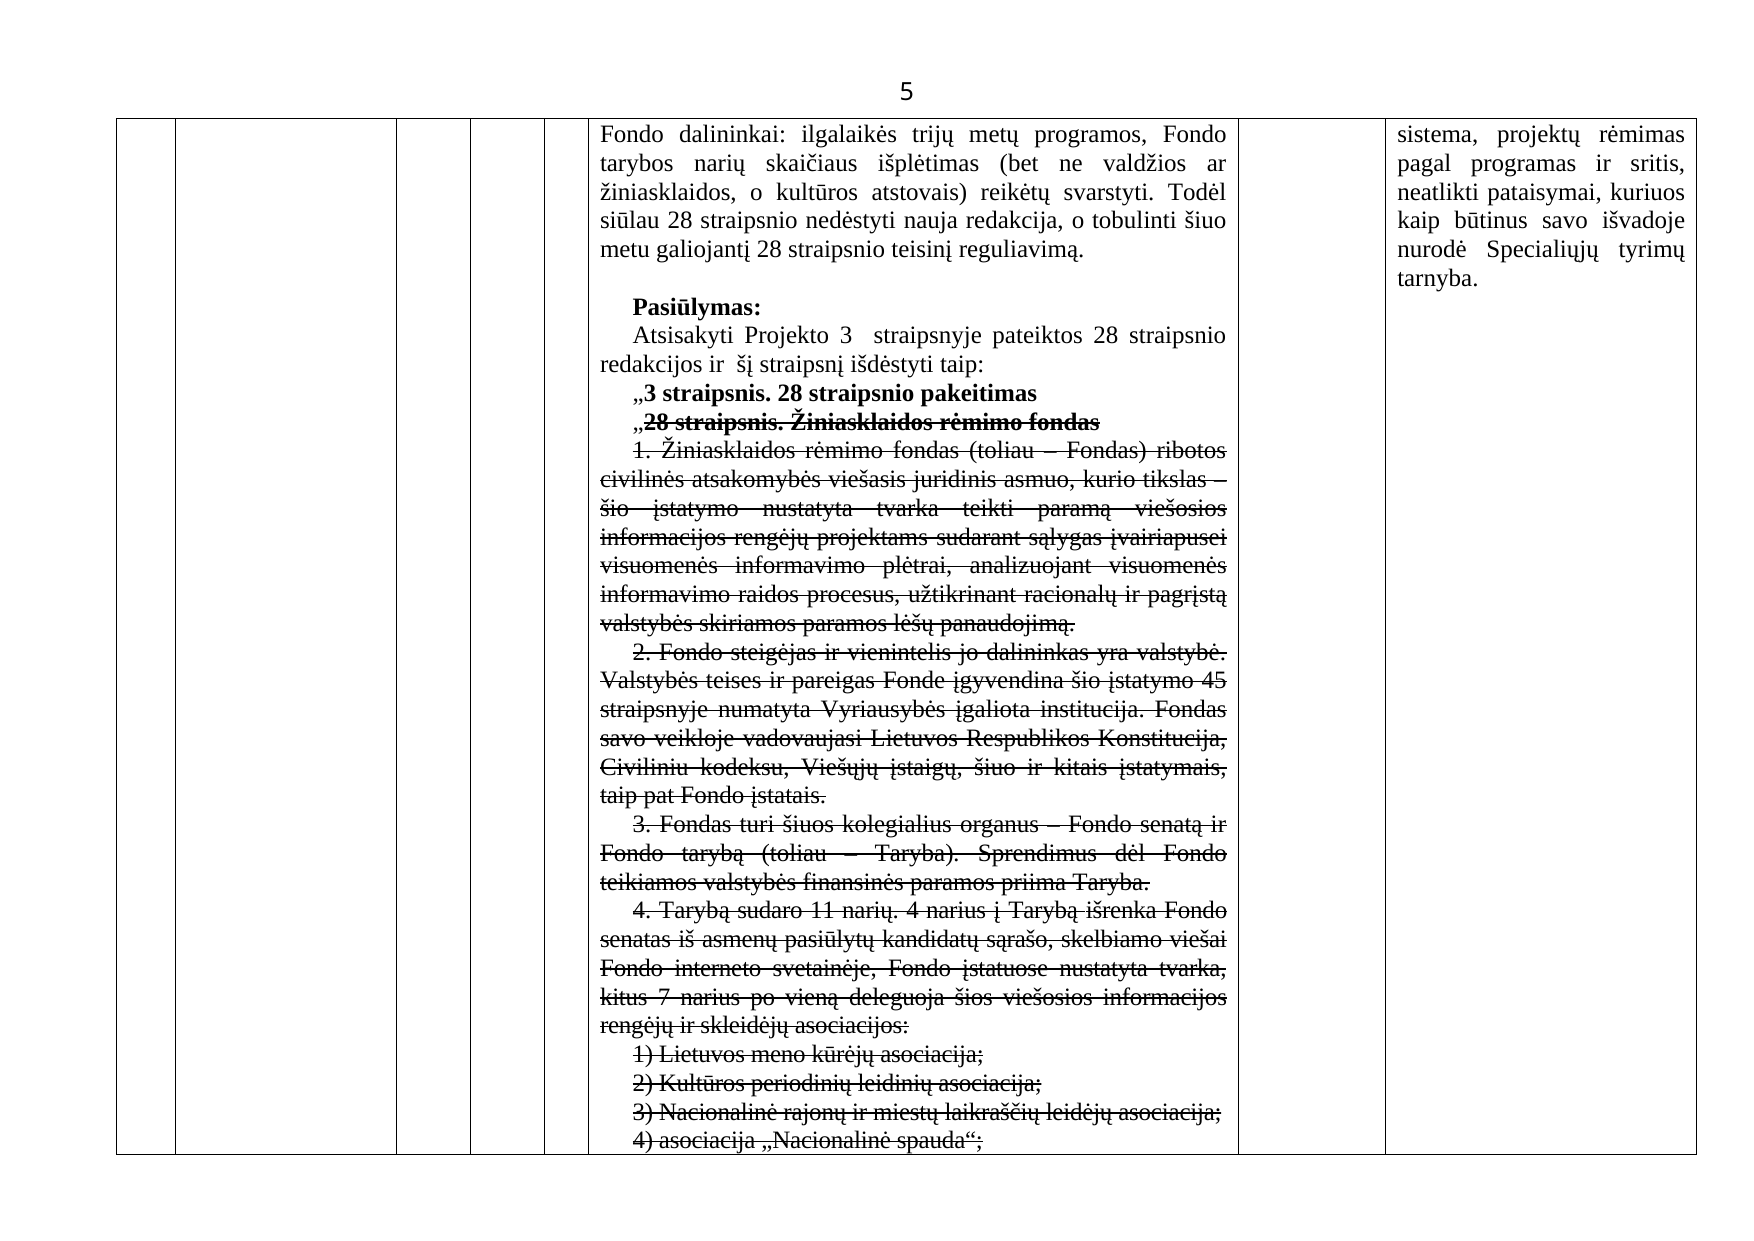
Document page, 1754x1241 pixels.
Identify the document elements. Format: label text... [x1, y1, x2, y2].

table_cell [176, 119, 396, 1154]
table_cell [397, 119, 470, 1154]
table_cell [545, 119, 588, 1154]
table_cell [471, 119, 544, 1154]
table_cell [1239, 119, 1385, 1154]
table_cell Fondo dalininkai: ilgalaikės trijų metų programos, Fondo tarybos narių skaičiaus išplėtimas (bet ne valdžios ar žiniasklaidos, o kultūros atstovais) reikėtų svarstyti. Todėl siūlau 28 straipsnio nedėstyti nauja redakcija, o tobulinti šiuo metu galiojantį 28 straipsnio teisinį reguliavimą. Pasiūlymas: Atsisakyti Projekto 3 straipsnyje pateiktos 28 straipsnio redakcijos ir šį straipsnį išdėstyti taip: „3 straipsnis. 28 straipsnio pakeitimas „28 straipsnis. Žiniasklaidos rėmimo fondas 1. Žiniasklaidos rėmimo fondas (toliau – Fondas) ribotos civilinės atsakomybės viešasis juridinis asmuo, kurio tikslas – šio įstatymo nustatyta tvarka teikti paramą viešosios informacijos rengėjų projektams sudarant sąlygas įvairiapusei visuomenės informavimo plėtrai, analizuojant visuomenės informavimo raidos procesus, užtikrinant racionalų ir pagrįstą valstybės skiriamos paramos lėšų panaudojimą. 2. Fondo steigėjas ir vienintelis jo dalininkas yra valstybė. Valstybės teises ir pareigas Fonde įgyvendina šio įstatymo 45 straipsnyje numatyta Vyriausybės įgaliota institucija. Fondas savo veikloje vadovaujasi Lietuvos Respublikos Konstitucija, Civiliniu kodeksu, Viešųjų įstaigų, šiuo ir kitais įstatymais, taip pat Fondo įstatais. 3. Fondas turi šiuos kolegialius organus – Fondo senatą ir Fondo tarybą (toliau – Taryba). Sprendimus dėl Fondo teikiamos valstybės finansinės paramos priima Taryba. 4. Tarybą sudaro 11 narių. 4 narius į Tarybą išrenka Fondo senatas iš asmenų pasiūlytų kandidatų sąrašo, skelbiamo viešai Fondo interneto svetainėje, Fondo įstatuose nustatyta tvarka, kitus 7 narius po vieną deleguoja šios viešosios informacijos rengėjų ir skleidėjų asociacijos: 1) Lietuvos meno kūrėjų asociacija; 2) Kultūros periodinių leidinių asociacija; 3) Nacionalinė rajonų ir miestų laikraščių leidėjų asociacija; 4) asociacija „Nacionalinė spauda“; [589, 119, 1238, 1154]
table_cell [117, 119, 175, 1154]
table_cell sistema, projektų rėmimas pagal programas ir sritis, neatlikti pataisymai, kuriuos kaip būtinus savo išvadoje nurodė Specialiųjų tyrimų tarnyba. [1386, 119, 1696, 1154]
